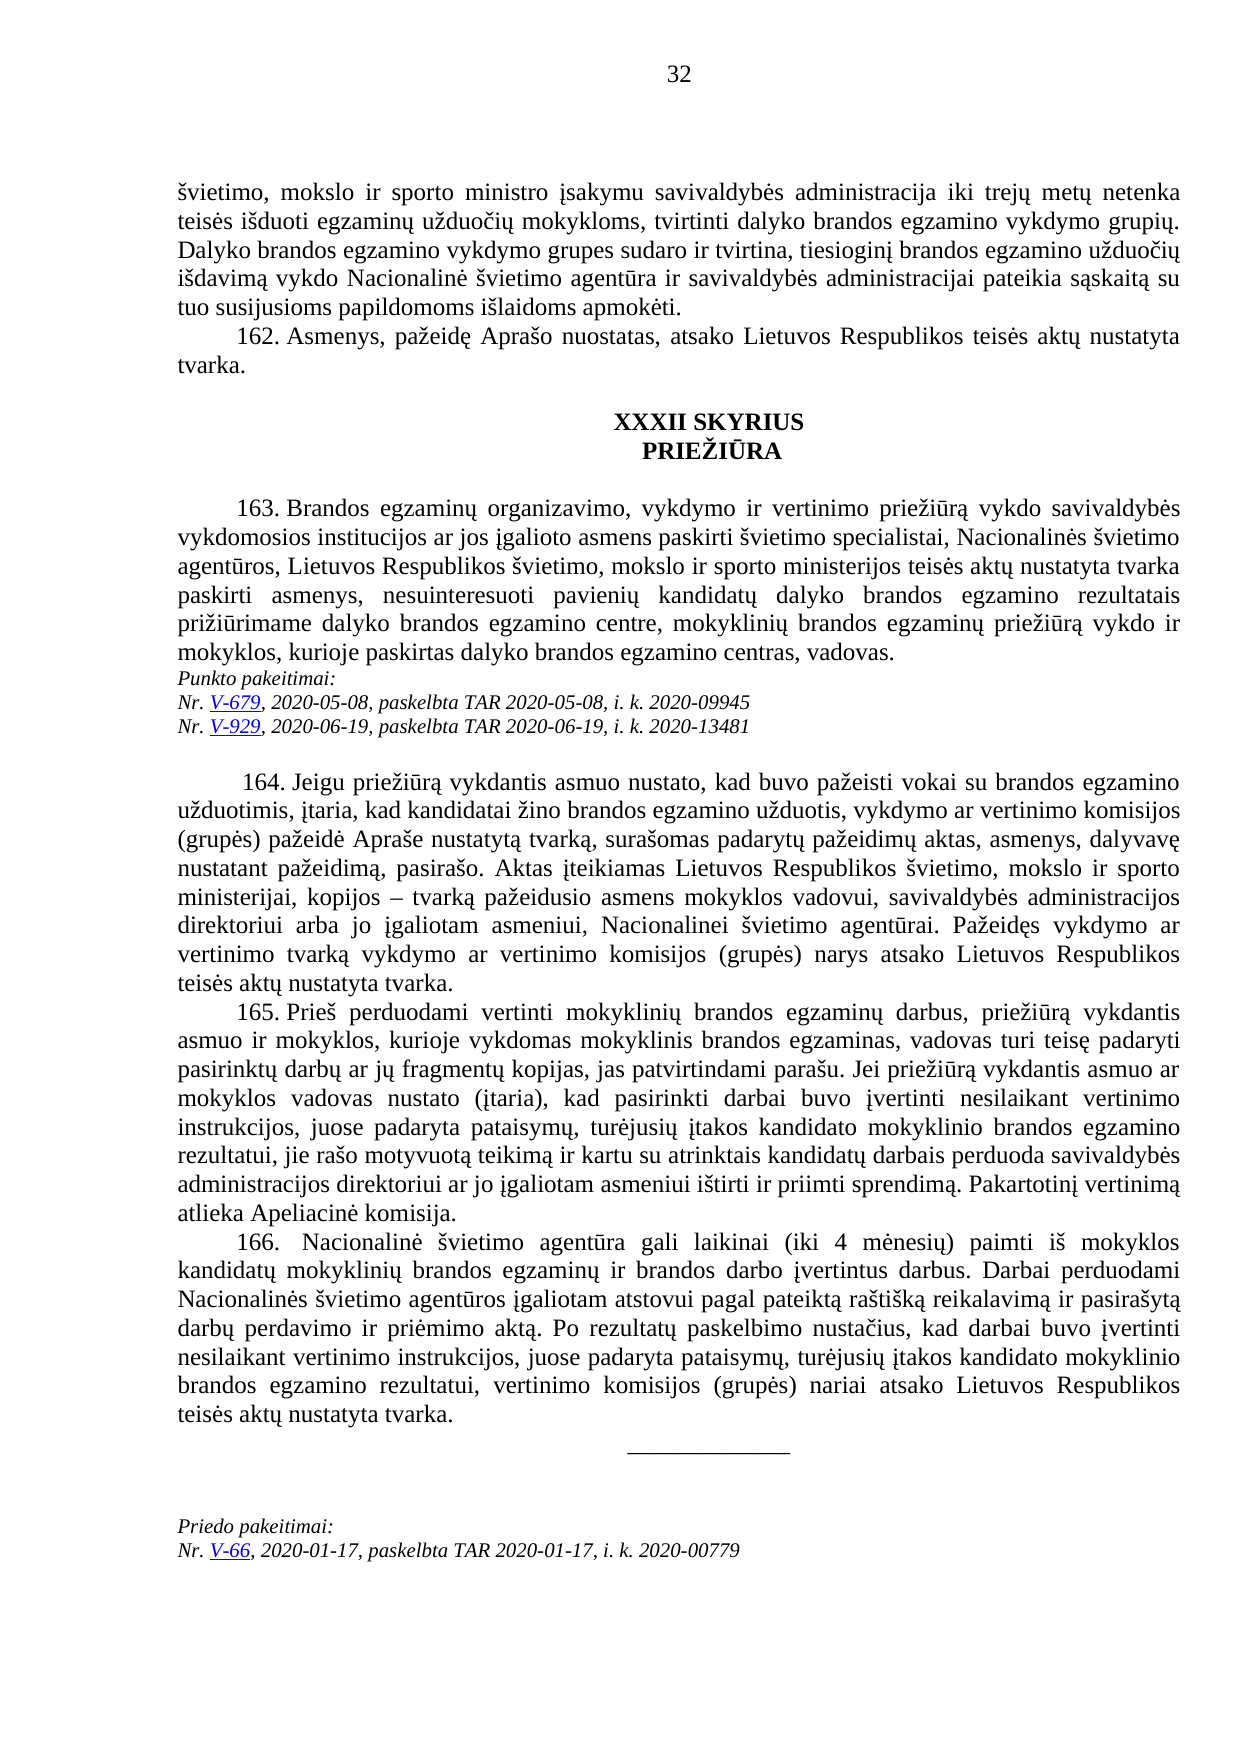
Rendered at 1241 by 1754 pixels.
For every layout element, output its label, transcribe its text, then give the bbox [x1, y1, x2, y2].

text 165. Prieš perduodami vertinti mokyklinių brandos egzaminų darbus, priežiūrą vykdantis asmuo ir mokyklos, kurioje vykdomas mokyklinis brandos egzaminas, vadovas turi teisę padaryti pasirinktų darbų ar jų fragmentų kopijas, jas patvirtindami parašu. Jei priežiūrą vykdantis asmuo ar mokyklos vadovas nustato (įtaria), kad pasirinkti darbai buvo įvertinti nesilaikant vertinimo instrukcijos, juose padaryta pataisymų, turėjusių įtakos kandidato mokyklinio brandos egzamino rezultatui, jie rašo motyvuotą teikimą ir kartu su atrinktais kandidatų darbais perduoda savivaldybės administracijos direktoriui ar jo įgaliotam asmeniui ištirti ir priimti sprendimą. Pakartotinį vertinimą atlieka Apeliacinė komisija. [177, 997, 1181, 1227]
text Priedo pakeitimai: [177, 1514, 1181, 1538]
text XXXII SKYRIUS [177, 407, 1181, 436]
text 163. Brandos egzaminų organizavimo, vykdymo ir vertinimo priežiūrą vykdo savivaldybės vykdomosios institucijos ar jos įgalioto asmens paskirti švietimo specialistai, Nacionalinės švietimo agentūros, Lietuvos Respublikos švietimo, mokslo ir sporto ministerijos teisės aktų nustatyta tvarka paskirti asmenys, nesuinteresuoti pavienių kandidatų dalyko brandos egzamino rezultatais prižiūrimame dalyko brandos egzamino centre, mokyklinių brandos egzaminų priežiūrą vykdo ir mokyklos, kurioje paskirtas dalyko brandos egzamino centras, vadovas. [177, 493, 1181, 666]
text Nr. V-929, 2020-06-19, paskelbta TAR 2020-06-19, i. k. 2020-13481 [177, 714, 1181, 738]
text Nr. V-66, 2020-01-17, paskelbta TAR 2020-01-17, i. k. 2020-00779 [177, 1538, 1181, 1562]
text 166. Nacionalinė švietimo agentūra gali laikinai (iki 4 mėnesių) paimti iš mokyklos kandidatų mokyklinių brandos egzaminų ir brandos darbo įvertintus darbus. Darbai perduodami Nacionalinės švietimo agentūros įgaliotam atstovui pagal pateiktą raštišką reikalavimą ir pasirašytą darbų perdavimo ir priėmimo aktą. Po rezultatų paskelbimo nustačius, kad darbai buvo įvertinti nesilaikant vertinimo instrukcijos, juose padaryta pataisymų, turėjusių įtakos kandidato mokyklinio brandos egzamino rezultatui, vertinimo komisijos (grupės) nariai atsako Lietuvos Respublikos teisės aktų nustatyta tvarka. [177, 1227, 1181, 1428]
text Punkto pakeitimai: [177, 666, 1181, 690]
text 162. Asmenys, pažeidę Aprašo nuostatas, atsako Lietuvos Respublikos teisės aktų nustatyta tvarka. [177, 321, 1181, 378]
text Nr. V-679, 2020-05-08, paskelbta TAR 2020-05-08, i. k. 2020-09945 [177, 690, 1181, 714]
text švietimo, mokslo ir sporto ministro įsakymu savivaldybės administracija iki trejų metų netenka teisės išduoti egzaminų užduočių mokykloms, tvirtinti dalyko brandos egzamino vykdymo grupių. Dalyko brandos egzamino vykdymo grupes sudaro ir tvirtina, tiesioginį brandos egzamino užduočių išdavimą vykdo Nacionalinė švietimo agentūra ir savivaldybės administracijai pateikia sąskaitą su tuo susijusioms papildomoms išlaidoms apmokėti. [177, 177, 1181, 321]
text _____________ [177, 1428, 1181, 1457]
text 164. Jeigu priežiūrą vykdantis asmuo nustato, kad buvo pažeisti vokai su brandos egzamino užduotimis, įtaria, kad kandidatai žino brandos egzamino užduotis, vykdymo ar vertinimo komisijos (grupės) pažeidė Apraše nustatytą tvarką, surašomas padarytų pažeidimų aktas, asmenys, dalyvavę nustatant pažeidimą, pasirašo. Aktas įteikiamas Lietuvos Respublikos švietimo, mokslo ir sporto ministerijai, kopijos – tvarką pažeidusio asmens mokyklos vadovui, savivaldybės administracijos direktoriui arba jo įgaliotam asmeniui, Nacionalinei švietimo agentūrai. Pažeidęs vykdymo ar vertinimo tvarką vykdymo ar vertinimo komisijos (grupės) narys atsako Lietuvos Respublikos teisės aktų nustatyta tvarka. [177, 767, 1181, 997]
text PRIEŽIŪRA [177, 436, 1181, 465]
